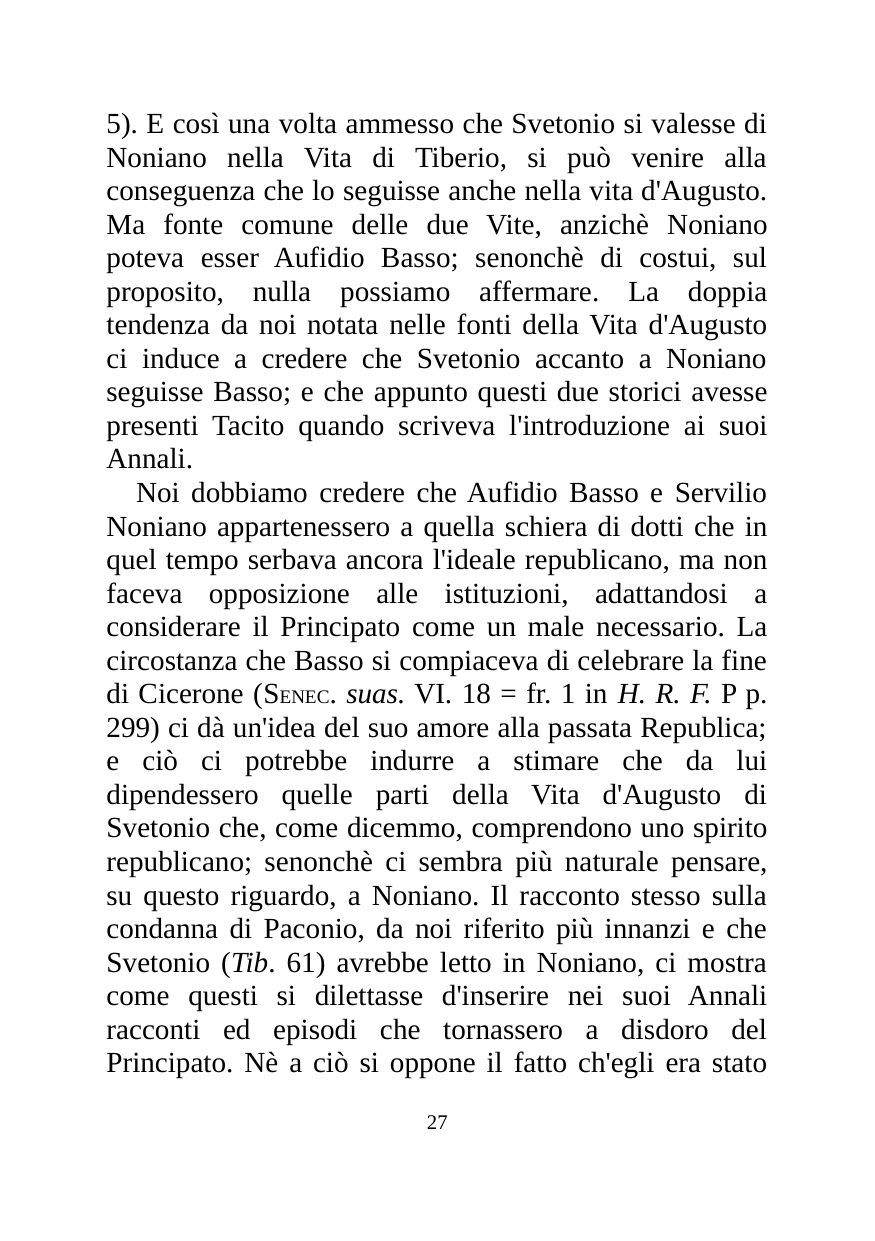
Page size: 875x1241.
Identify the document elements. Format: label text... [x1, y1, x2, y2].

text 5). E così una volta ammesso che Svetonio si valesse di Noniano nella Vita di Tiberio, si può venire alla conseguenza che lo seguisse anche nella vita d'Augusto. Ma fonte comune delle due Vite, anzichè Noniano poteva esser Aufidio Basso; senonchè di costui, sul proposito, nulla possiamo affermare. La doppia tendenza da noi notata nelle fonti della Vita d'Augusto ci induce a credere che Svetonio accanto a Noniano seguisse Basso; e che appunto questi due storici avesse presenti Tacito quando scriveva l'introduzione ai suoi Annali. [106, 106, 768, 475]
text Noi dobbiamo credere che Aufidio Basso e Servilio Noniano appartenessero a quella schiera di dotti che in quel tempo serbava ancora l'ideale republicano, ma non faceva opposizione alle istituzioni, adattandosi a considerare il Principato come un male necessario. La circostanza che Basso si compiaceva di celebrare la fine di Cicerone (Senec. suas. VI. 18 = fr. 1 in H. R. F. P p. 299) ci dà un'idea del suo amore alla passata Republica; e ciò ci potrebbe indurre a stimare che da lui dipendessero quelle parti della Vita d'Augusto di Svetonio che, come dicemmo, comprendono uno spirito republicano; senonchè ci sembra più naturale pensare, su questo riguardo, a Noniano. Il racconto stesso sulla condanna di Paconio, da noi riferito più innanzi e che Svetonio (Tib. 61) avrebbe letto in Noniano, ci mostra come questi si dilettasse d'inserire nei suoi Annali racconti ed episodi che tornassero a disdoro del Principato. Nè a ciò si oppone il fatto ch'egli era stato [106, 475, 768, 1079]
